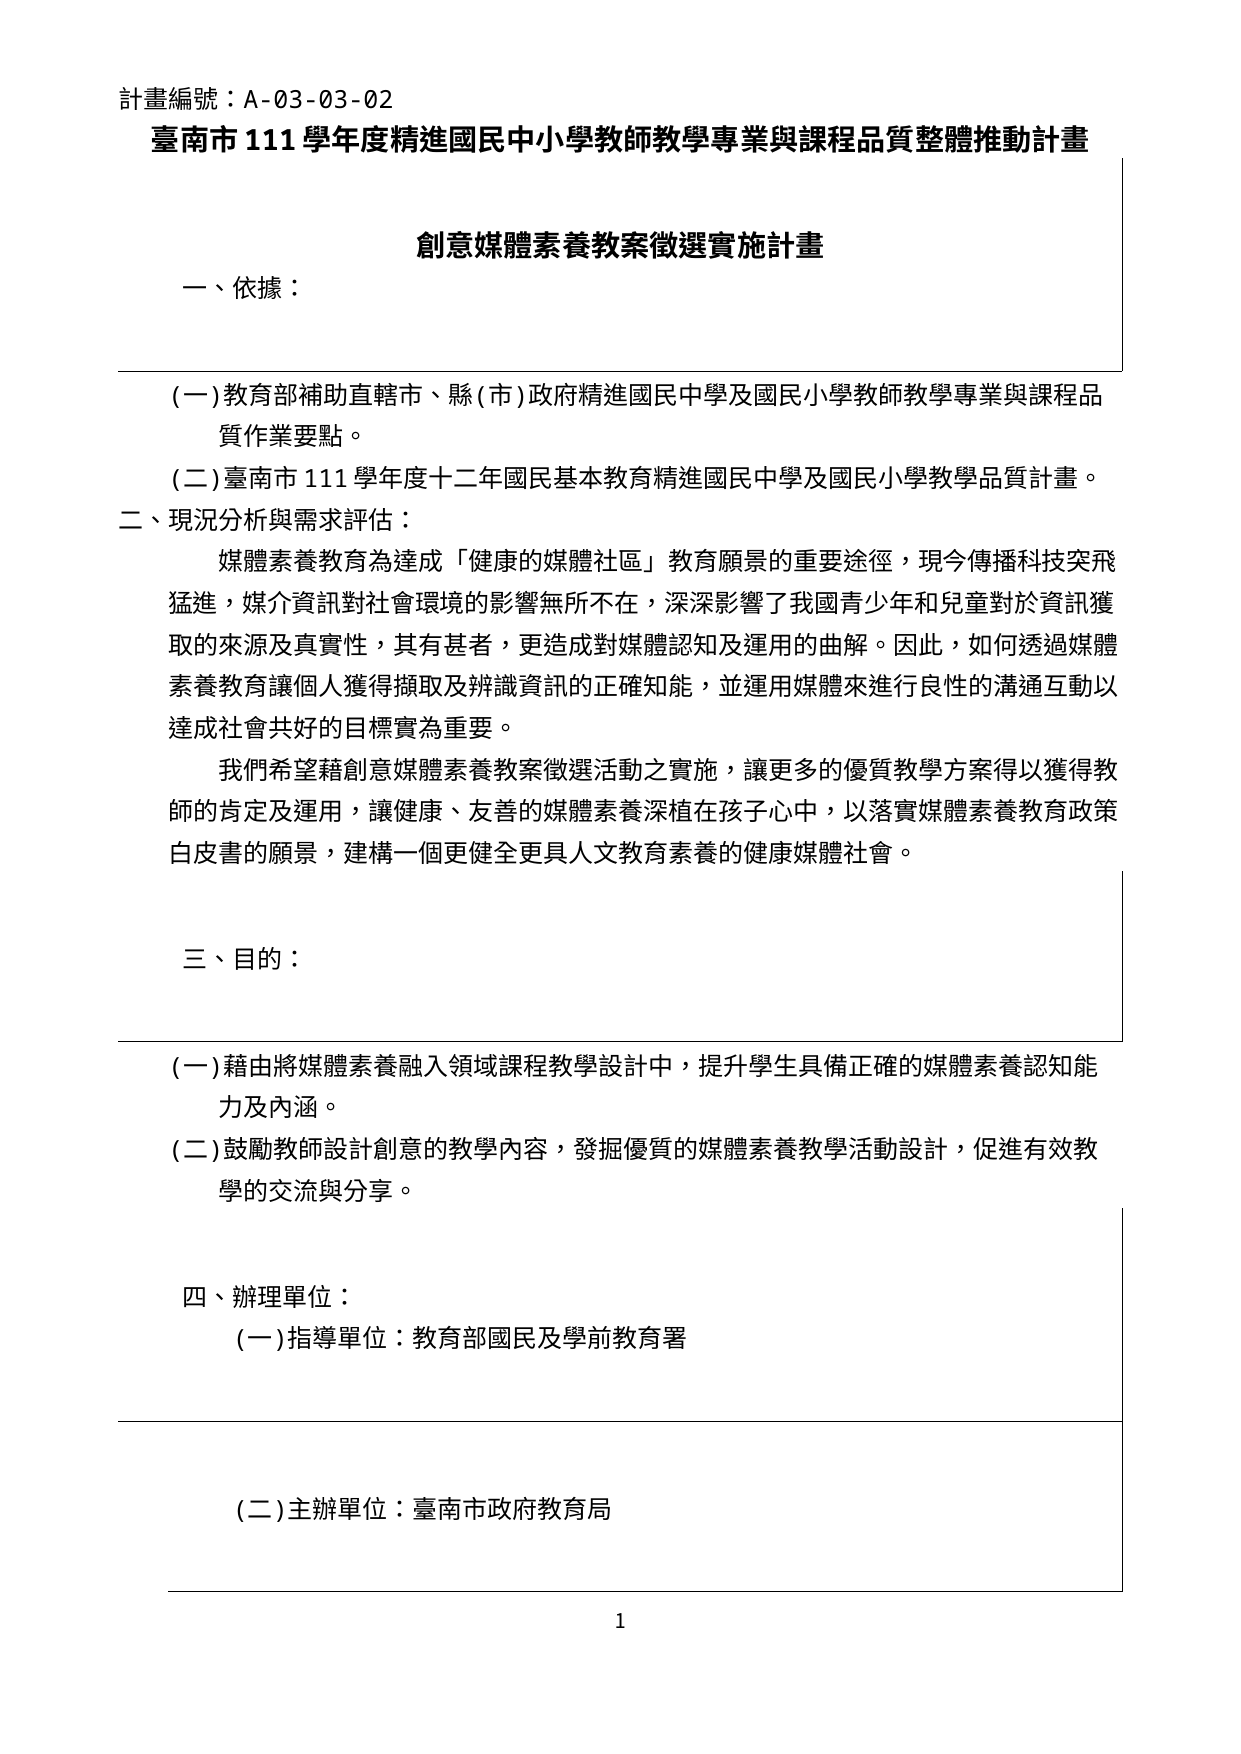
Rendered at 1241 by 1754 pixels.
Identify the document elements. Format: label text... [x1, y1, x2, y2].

text 二、現況分析與需求評估： [118, 496, 1122, 537]
text (一)教育部補助直轄市、縣(市)政府精進國民中學及國民小學教師教學專業與課程品 質作業要點。 [168, 371, 1122, 454]
text 臺南市111學年度精進國民中小學教師教學專業與課程品質整體推動計畫 [118, 117, 1122, 158]
text (一)藉由將媒體素養融入領域課程教學設計中，提升學生具備正確的媒體素養認知能力及內涵。 [168, 1042, 1122, 1125]
text 計畫編號：A-03-03-02 [118, 75, 1122, 117]
text (二)鼓勵教師設計創意的教學內容，發掘優質的媒體素養教學活動設計，促進有效教學的交流與分享。 [168, 1125, 1122, 1208]
text (二)主辦單位：臺南市政府教育局 [168, 1421, 1122, 1591]
text 三、目的： [118, 871, 1122, 1041]
text (二)臺南市111學年度十二年國民基本教育精進國民中學及國民小學教學品質計畫。 [168, 454, 1122, 496]
text 一、依據： [118, 264, 1122, 371]
text 我們希望藉創意媒體素養教案徵選活動之實施，讓更多的優質教學方案得以獲得教師的肯定及運用，讓健康、友善的媒體素養深植在孩子心中，以落實媒體素養教育政策白皮書的願景，建構一個更健全更具人文教育素養的健康媒體社會。 [168, 746, 1122, 871]
text 創意媒體素養教案徵選實施計畫 [118, 158, 1122, 264]
text 媒體素養教育為達成「健康的媒體社區」教育願景的重要途徑，現今傳播科技突飛猛進，媒介資訊對社會環境的影響無所不在，深深影響了我國青少年和兒童對於資訊獲取的來源及真實性，其有甚者，更造成對媒體認知及運用的曲解。因此，如何透過媒體素養教育讓個人獲得擷取及辨識資訊的正確知能，並運用媒體來進行良性的溝通互動以達成社會共好的目標實為重要。 [168, 537, 1122, 746]
text (一)指導單位：教育部國民及學前教育署 [118, 1314, 1122, 1421]
text 四、辦理單位： [118, 1208, 1122, 1314]
